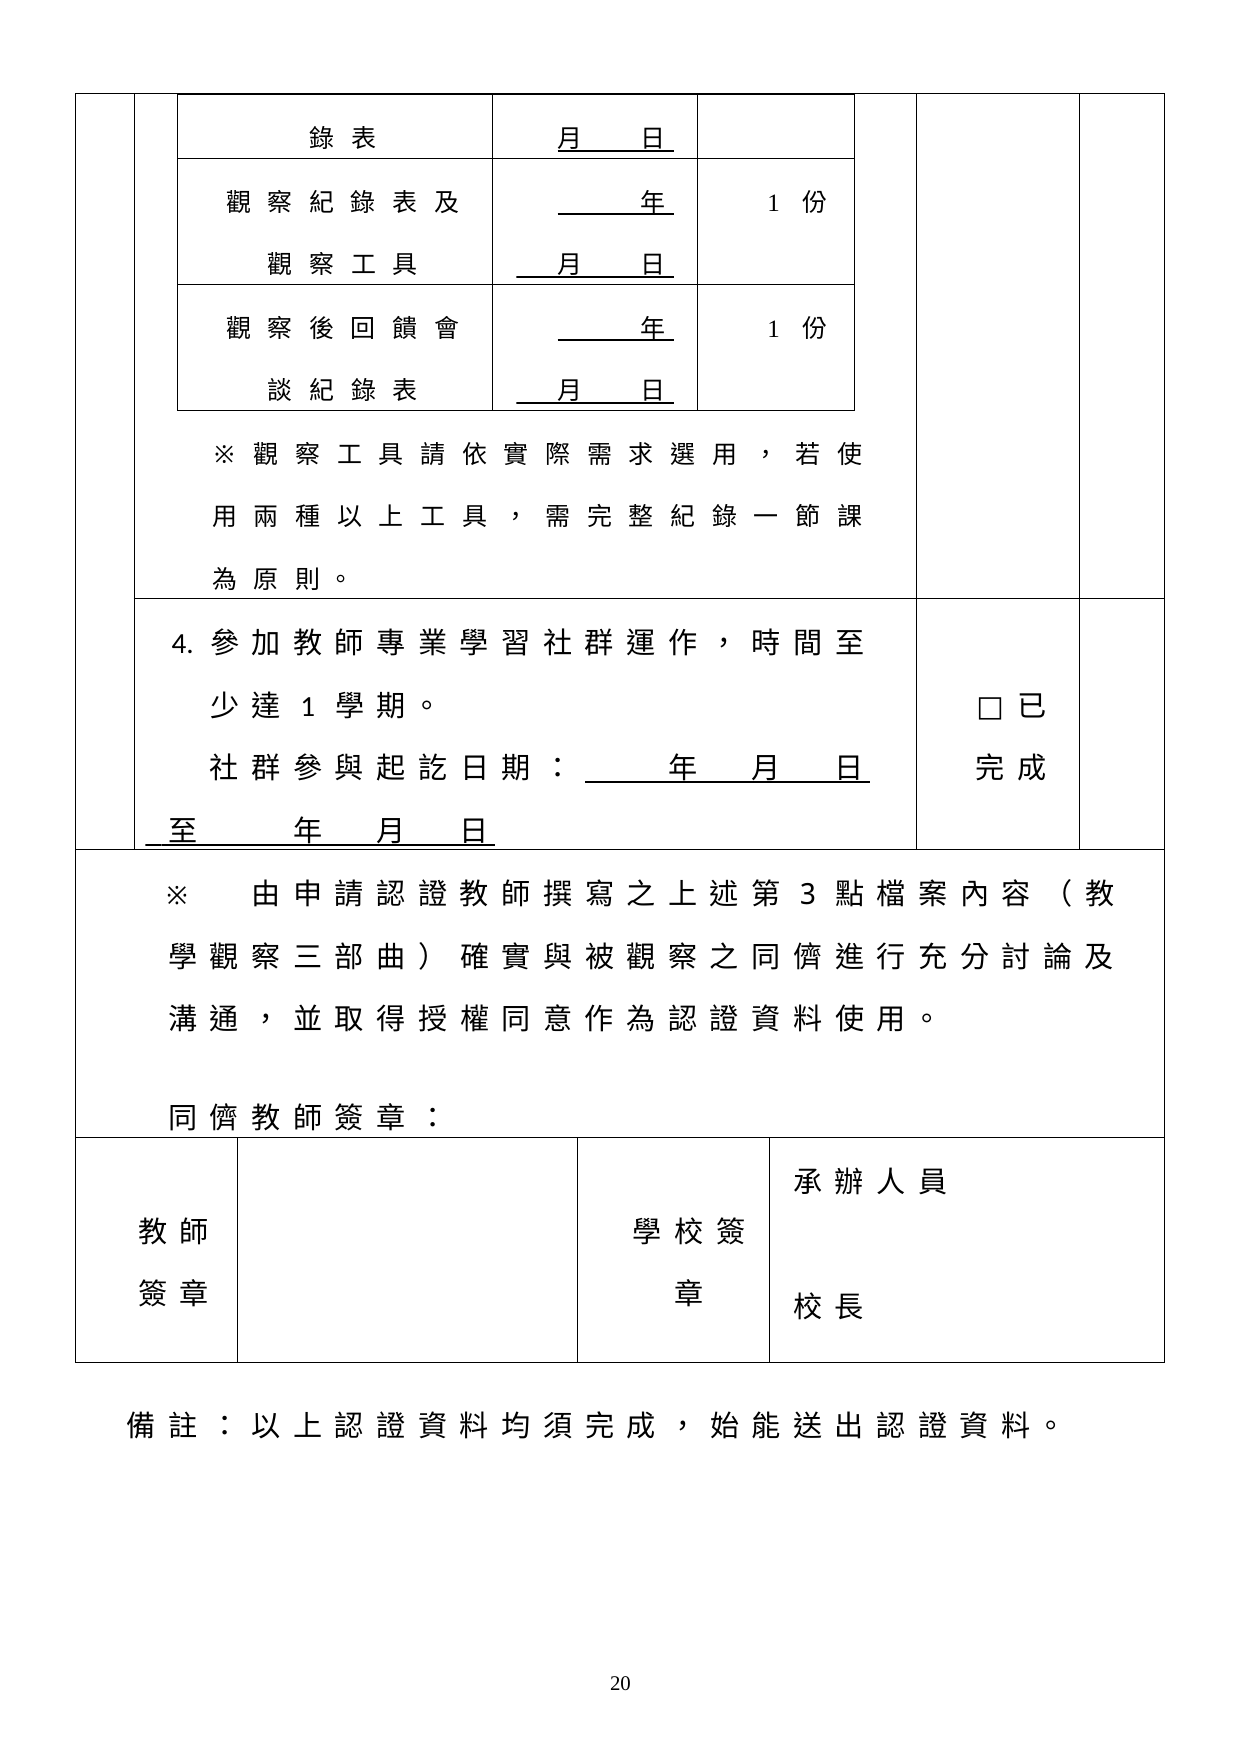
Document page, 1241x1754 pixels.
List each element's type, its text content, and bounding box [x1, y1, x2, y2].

table_cell 觀察後回饋會談紀錄表 [178, 285, 492, 410]
table_cell 由申請認證教師撰寫之上述第3點檔案內容（教學觀察三部曲）確實與被觀察之同儕進行充分討論及溝通，並取得授權同意作為認證資料使用。 同儕教師簽章： [76, 850, 1164, 1137]
table_cell [917, 94, 1079, 598]
table_cell 年 月 日 [493, 285, 697, 410]
table_cell [1080, 599, 1164, 849]
table_cell 1份 [698, 159, 854, 284]
table_cell 學校簽章 [578, 1138, 769, 1362]
table_cell [238, 1138, 577, 1362]
text 備註：以上認證資料均須完成，始能送出認證資料。 [90, 1382, 1162, 1444]
table_cell 觀察紀錄表及觀察工具 [178, 159, 492, 284]
table_cell 認證資格 與資料檢核 [76, 94, 134, 849]
table_cell 1份 [698, 285, 854, 410]
table_cell 4.參加教師專業學習社群運作，時間至少達1學期。 社群參與起訖日期： 年 月 日至 年 月 日 [135, 599, 916, 849]
table_cell [698, 95, 854, 158]
table_cell □已完成 [917, 599, 1079, 849]
table_cell 承辦人員 校長 [770, 1138, 1164, 1362]
table_cell 年 月 日 [493, 159, 697, 284]
table_cell 教師簽章 [76, 1138, 237, 1362]
table_cell [1080, 94, 1164, 598]
table_cell 錄表 [178, 95, 492, 158]
table_cell 3.擔任專業回饋人員，觀察同儕公開授課，並依教學觀察三部曲（或備課、觀課、議課），給予對話與回饋至少1次。 ※觀察工具請依實際需求選用，若使用兩種以上工具，需完整紀錄一節課為原則。 [135, 94, 916, 598]
table_cell 月 日 [493, 95, 697, 158]
